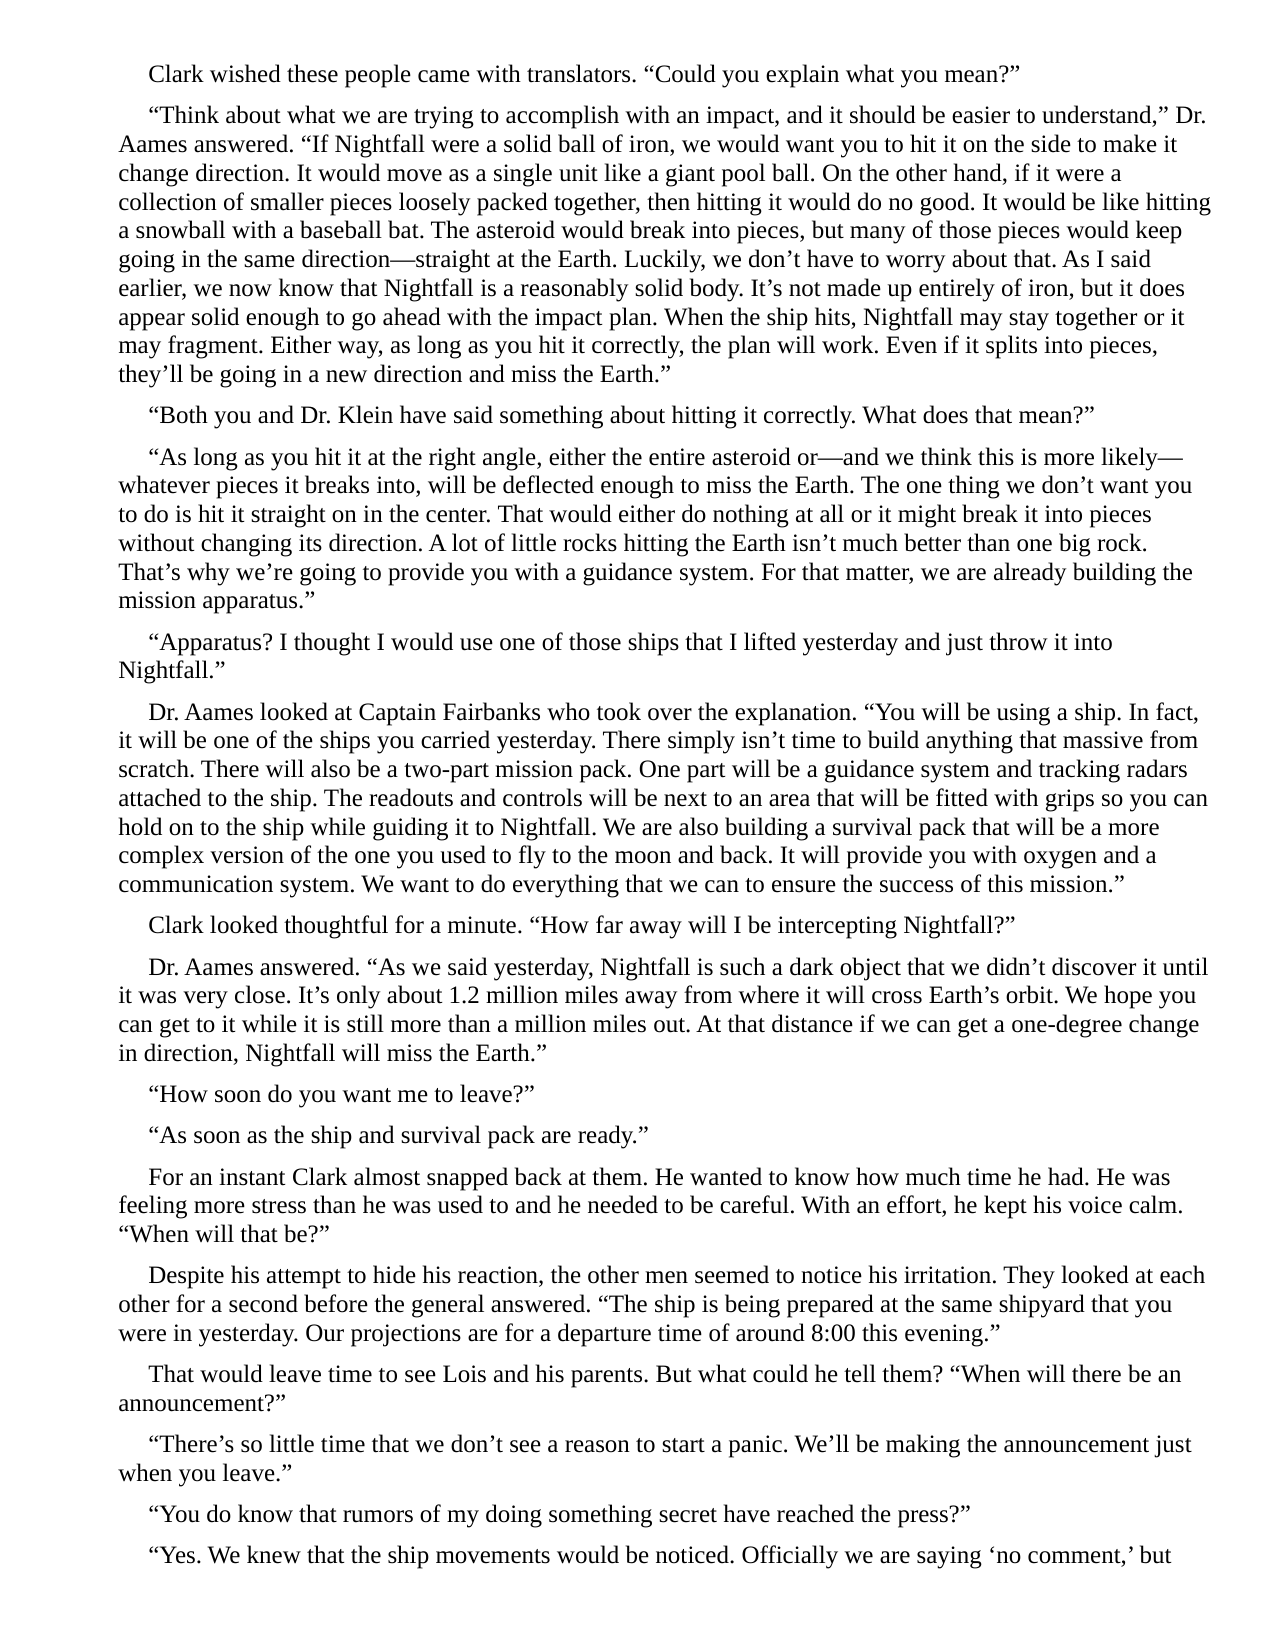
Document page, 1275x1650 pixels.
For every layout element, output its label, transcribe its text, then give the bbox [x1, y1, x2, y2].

text Dr. Aames looked at Captain Fairbanks who took over the explanation. “You will be using a ship. In fact, it will be one of the ships you carried yesterday. There simply isn’t time to build anything that massive from scratch. There will also be a two-part mission pack. One part will be a guidance system and tracking radars attached to the ship. The readouts and controls will be next to an area that will be fitted with grips so you can hold on to the ship while guiding it to Nightfall. We are also building a survival pack that will be a more complex version of the one you used to fly to the moon and back. It will provide you with oxygen and a communication system. We want to do everything that we can to ensure the success of this mission.” [118, 697, 1216, 898]
text “There’s so little time that we don’t see a reason to start a panic. We’ll be making the announcement just when you leave.” [118, 1429, 1216, 1487]
text Clark wished these people came with translators. “Could you explain what you mean?” [118, 59, 1216, 88]
text “Apparatus? I thought I would use one of those ships that I lifted yesterday and just throw it into Nightfall.” [118, 627, 1216, 684]
text “Both you and Dr. Klein have said something about hitting it correctly. What does that mean?” [118, 400, 1216, 429]
text For an instant Clark almost snapped back at them. He wanted to know how much time he had. He was feeling more stress than he was used to and he needed to be careful. With an effort, he kept his voice calm. “When will that be?” [118, 1162, 1216, 1248]
text That would leave time to see Lois and his parents. But what could he tell them? “When will there be an announcement?” [118, 1359, 1216, 1417]
text Despite his attempt to hide his reaction, the other men seemed to notice his irritation. They looked at each other for a second before the general answered. “The ship is being prepared at the same shipyard that you were in yesterday. Our projections are for a departure time of around 8:00 this evening.” [118, 1260, 1216, 1347]
text Dr. Aames answered. “As we said yesterday, Nightfall is such a dark object that we didn’t discover it until it was very close. It’s only about 1.2 million miles away from where it will cross Earth’s orbit. We hope you can get to it while it is still more than a million miles out. At that distance if we can get a one-degree change in direction, Nightfall will miss the Earth.” [118, 952, 1216, 1067]
text “How soon do you want me to leave?” [118, 1079, 1216, 1108]
text Clark looked thoughtful for a minute. “How far away will I be intercepting Nightfall?” [118, 910, 1216, 939]
text “As soon as the ship and survival pack are ready.” [118, 1120, 1216, 1149]
text “Think about what we are trying to accomplish with an impact, and it should be easier to understand,” Dr. Aames answered. “If Nightfall were a solid ball of iron, we would want you to hit it on the side to make it change direction. It would move as a single unit like a giant pool ball. On the other hand, if it were a collection of smaller pieces loosely packed together, then hitting it would do no good. It would be like hitting a snowball with a baseball bat. The asteroid would break into pieces, but many of those pieces would keep going in the same direction—straight at the Earth. Luckily, we don’t have to worry about that. As I said earlier, we now know that Nightfall is a reasonably solid body. It’s not made up entirely of iron, but it does appear solid enough to go ahead with the impact plan. When the ship hits, Nightfall may stay together or it may fragment. Either way, as long as you hit it correctly, the plan will work. Even if it splits into pieces, they’ll be going in a new direction and miss the Earth.” [118, 100, 1216, 388]
text “As long as you hit it at the right angle, either the entire asteroid or—and we think this is more likely—whatever pieces it breaks into, will be deflected enough to miss the Earth. The one thing we don’t want you to do is hit it straight on in the center. That would either do nothing at all or it might break it into pieces without changing its direction. A lot of little rocks hitting the Earth isn’t much better than one big rock. That’s why we’re going to provide you with a guidance system. For that matter, we are already building the mission apparatus.” [118, 442, 1216, 614]
text “You do know that rumors of my doing something secret have reached the press?” [118, 1499, 1216, 1528]
text “Yes. We knew that the ship movements would be noticed. Officially we are saying ‘no comment,’ but [118, 1540, 1216, 1569]
